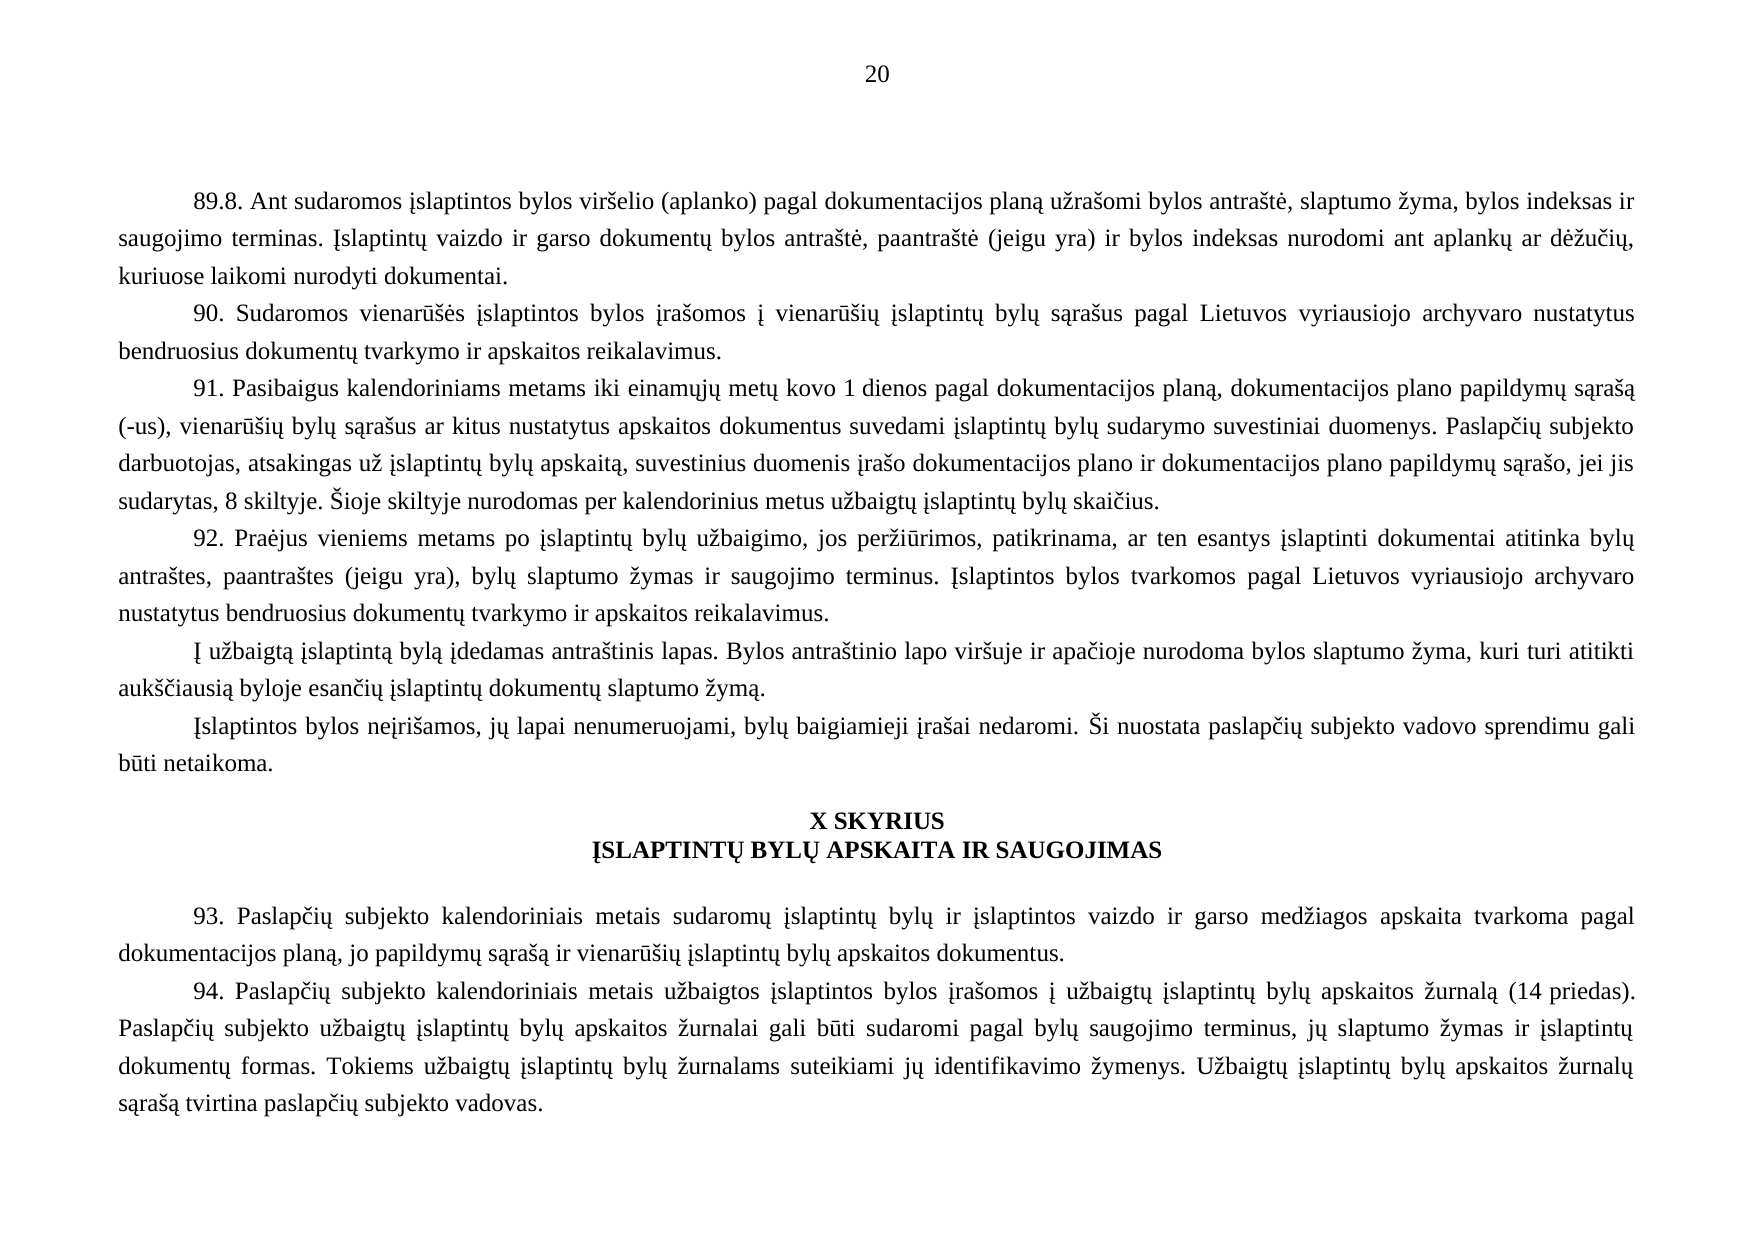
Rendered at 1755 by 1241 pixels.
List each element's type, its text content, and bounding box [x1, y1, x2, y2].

text Įslaptintos bylos neįrišamos, jų lapai nenumeruojami, bylų baigiamieji įrašai nedaromi. Ši nuostata paslapčių subjekto vadovo sprendimu gali būti netaikoma. [118, 702, 1636, 777]
text 92. Praėjus vieniems metams po įslaptintų bylų užbaigimo, jos peržiūrimos, patikrinama, ar ten esantys įslaptinti dokumentai atitinka bylų antraštes, paantraštes (jeigu yra), bylų slaptumo žymas ir saugojimo terminus. Įslaptintos bylos tvarkomos pagal Lietuvos vyriausiojo archyvaro nustatytus bendruosius dokumentų tvarkymo ir apskaitos reikalavimus. [118, 515, 1636, 627]
text X SKYRIUS [118, 806, 1636, 835]
text 90. Sudaromos vienarūšės įslaptintos bylos įrašomos į vienarūšių įslaptintų bylų sąrašus pagal Lietuvos vyriausiojo archyvaro nustatytus bendruosius dokumentų tvarkymo ir apskaitos reikalavimus. [118, 290, 1636, 365]
text 93. Paslapčių subjekto kalendoriniais metais sudaromų įslaptintų bylų ir įslaptintos vaizdo ir garso medžiagos apskaita tvarkoma pagal dokumentacijos planą, jo papildymų sąrašą ir vienarūšių įslaptintų bylų apskaitos dokumentus. [118, 892, 1636, 967]
text ĮSLAPTINTŲ BYLŲ APSKAITA IR SAUGOJIMAS [118, 835, 1636, 863]
text 89.8. Ant sudaromos įslaptintos bylos viršelio (aplanko) pagal dokumentacijos planą užrašomi bylos antraštė, slaptumo žyma, bylos indeksas ir saugojimo terminas. Įslaptintų vaizdo ir garso dokumentų bylos antraštė, paantraštė (jeigu yra) ir bylos indeksas nurodomi ant aplankų ar dėžučių, kuriuose laikomi nurodyti dokumentai. [118, 177, 1636, 290]
text Į užbaigtą įslaptintą bylą įdedamas antraštinis lapas. Bylos antraštinio lapo viršuje ir apačioje nurodoma bylos slaptumo žyma, kuri turi atitikti aukščiausią byloje esančių įslaptintų dokumentų slaptumo žymą. [118, 627, 1636, 702]
text 94. Paslapčių subjekto kalendoriniais metais užbaigtos įslaptintos bylos įrašomos į užbaigtų įslaptintų bylų apskaitos žurnalą (14 priedas). Paslapčių subjekto užbaigtų įslaptintų bylų apskaitos žurnalai gali būti sudaromi pagal bylų saugojimo terminus, jų slaptumo žymas ir įslaptintų dokumentų formas. Tokiems užbaigtų įslaptintų bylų žurnalams suteikiami jų identifikavimo žymenys. Užbaigtų įslaptintų bylų apskaitos žurnalų sąrašą tvirtina paslapčių subjekto vadovas. [118, 967, 1636, 1117]
text 91. Pasibaigus kalendoriniams metams iki einamųjų metų kovo 1 dienos pagal dokumentacijos planą, dokumentacijos plano papildymų sąrašą (-us), vienarūšių bylų sąrašus ar kitus nustatytus apskaitos dokumentus suvedami įslaptintų bylų sudarymo suvestiniai duomenys. Paslapčių subjekto darbuotojas, atsakingas už įslaptintų bylų apskaitą, suvestinius duomenis įrašo dokumentacijos plano ir dokumentacijos plano papildymų sąrašo, jei jis sudarytas, 8 skiltyje. Šioje skiltyje nurodomas per kalendorinius metus užbaigtų įslaptintų bylų skaičius. [118, 365, 1636, 515]
